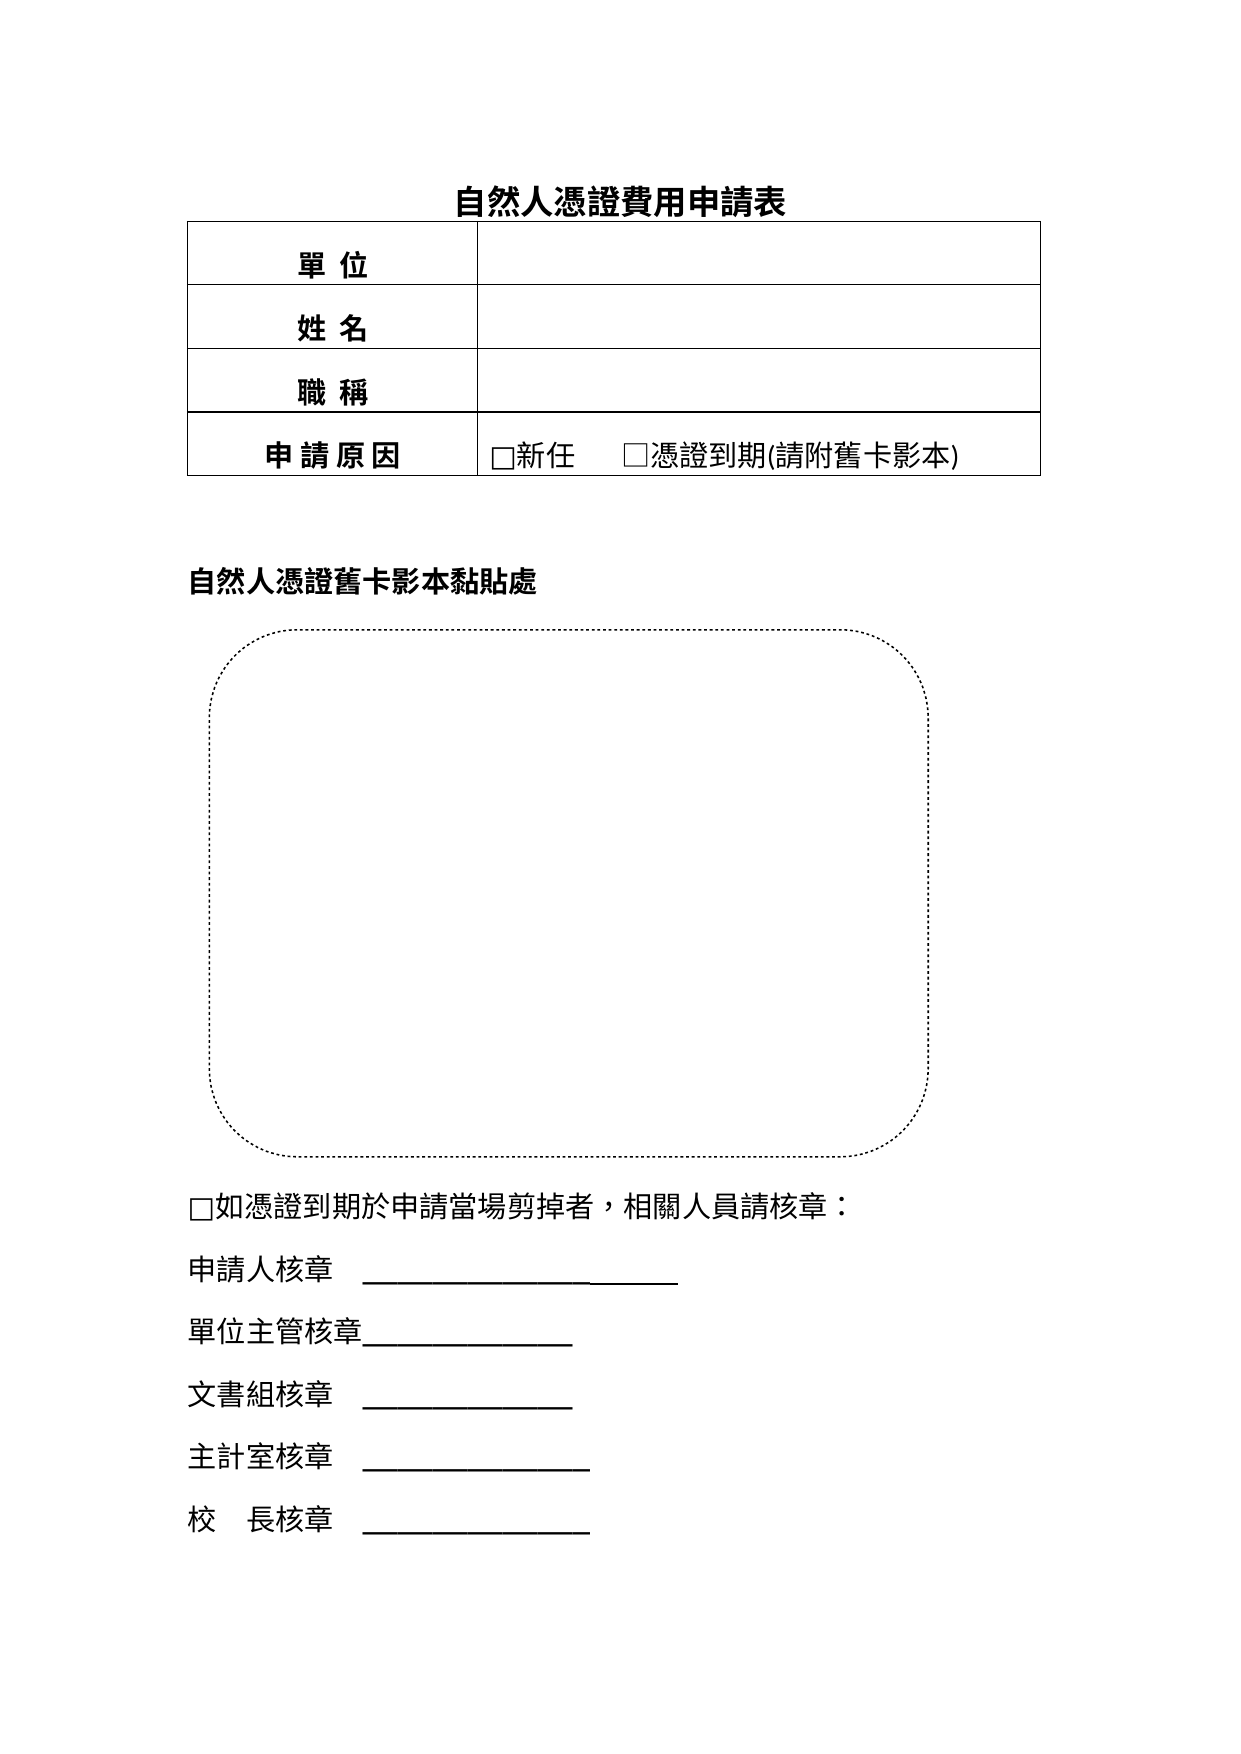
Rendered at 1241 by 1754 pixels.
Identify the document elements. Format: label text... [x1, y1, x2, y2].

text 校 長核章 _____________ [187, 1476, 1053, 1538]
table_cell [478, 285, 1040, 348]
table_cell 姓 名 [188, 285, 477, 348]
text 文書組核章 ____________ [187, 1351, 1053, 1413]
table_cell 申 請 原 因 [188, 413, 477, 475]
text 主計室核章 _____________ [187, 1413, 1053, 1476]
text □如憑證到期於申請當場剪掉者，相關人員請核章： [187, 1163, 1053, 1226]
text 自然人憑證費用申請表 [187, 158, 1053, 221]
text 自然人憑證舊卡影本黏貼處 [187, 538, 1053, 601]
table_header [478, 222, 1040, 284]
table_cell [478, 349, 1040, 411]
table_header 單 位 [188, 222, 477, 284]
text 單位主管核章____________ [187, 1288, 1053, 1351]
table_cell □新任 □憑證到期(請附舊卡影本) [478, 413, 1040, 475]
text 申請人核章 _____________ [187, 1226, 1053, 1288]
table_cell 職 稱 [188, 349, 477, 411]
